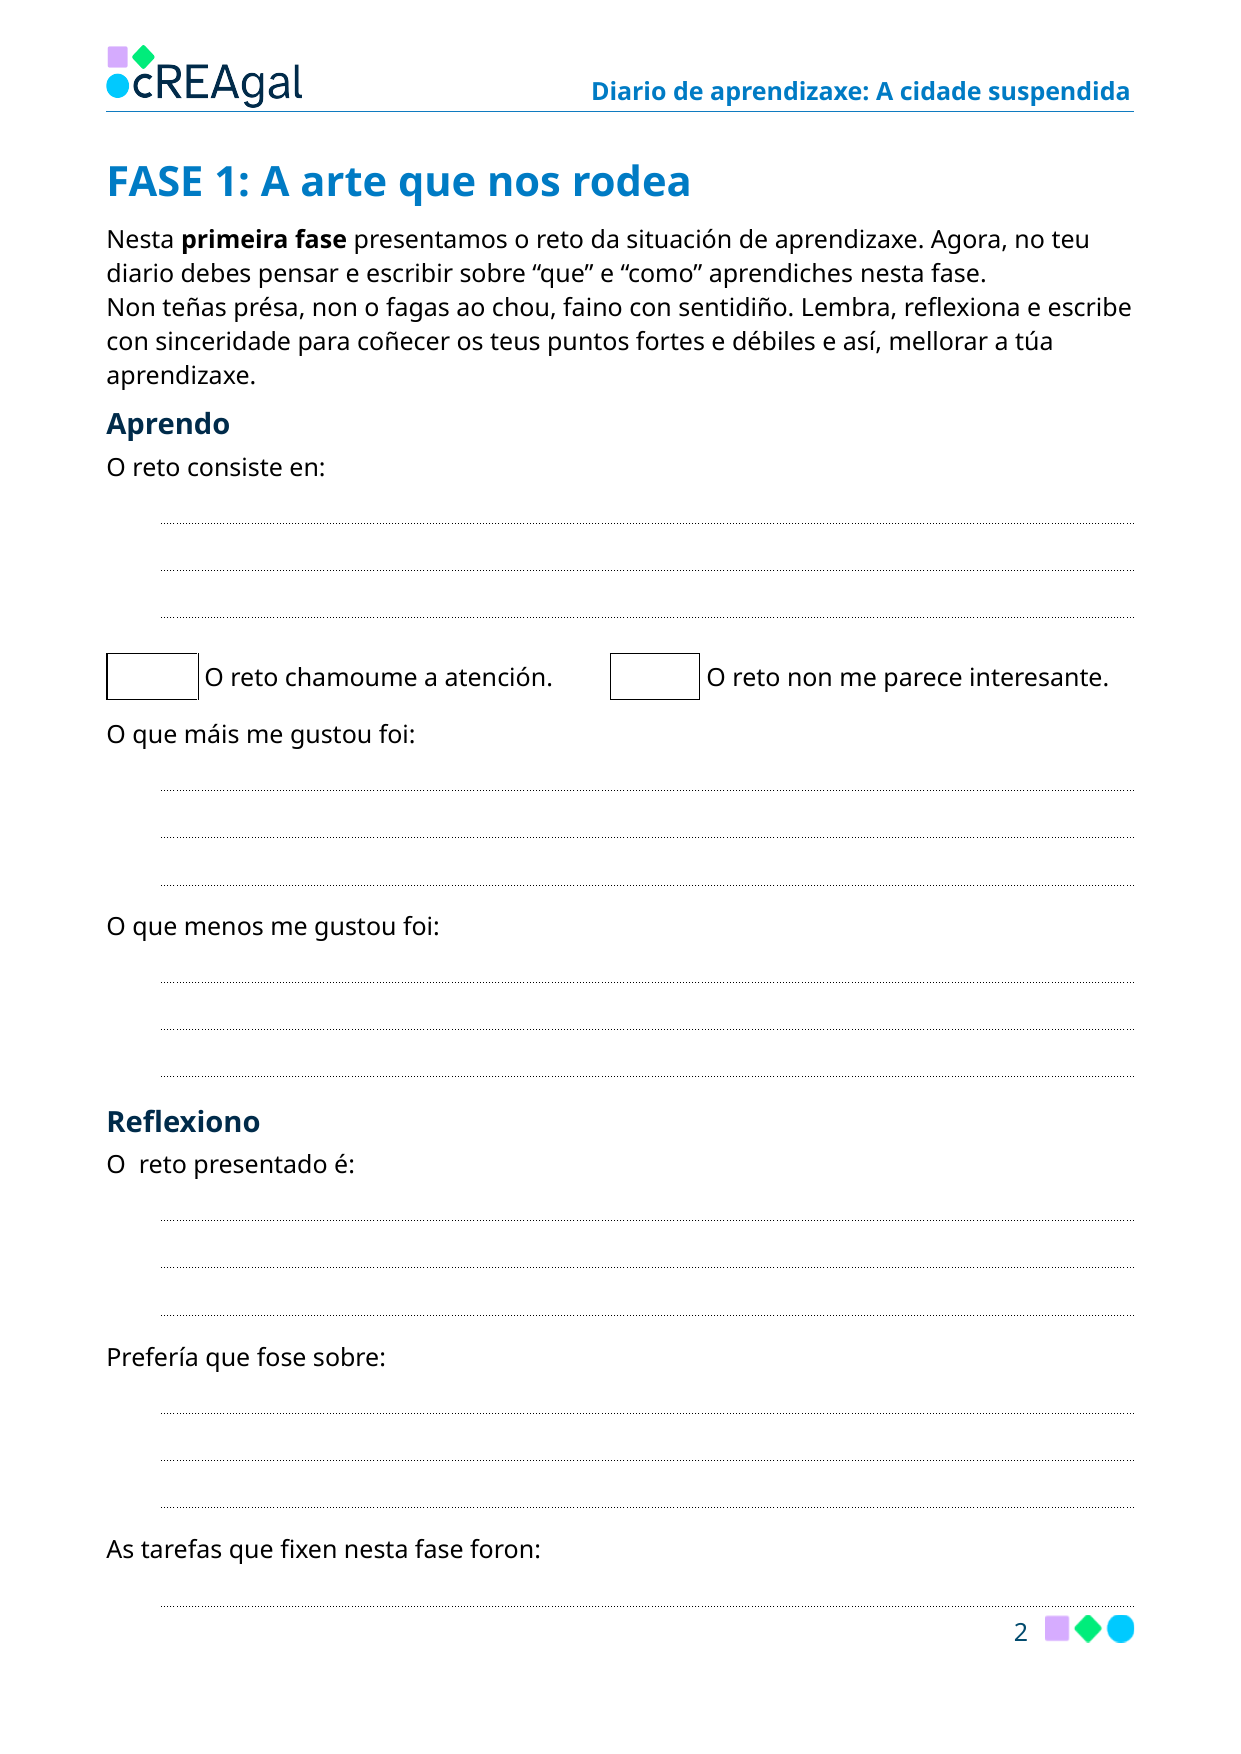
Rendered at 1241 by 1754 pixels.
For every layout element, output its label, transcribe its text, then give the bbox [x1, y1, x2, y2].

table_cell [160, 1269, 1134, 1316]
text As tarefas que fixen nesta fase foron: [106, 1532, 1134, 1566]
picture [1128, 1615, 1135, 1625]
text O reto presentado é: [106, 1147, 1134, 1181]
text Prefería que fose sobre: [106, 1339, 1134, 1373]
table_header [108, 654, 197, 699]
text O que máis me gustou foi: [106, 717, 1134, 751]
text Nesta primeira fase presentamos o reto da situación de aprendizaxe. Agora, no teu diario debes pensar e escribir sobre “que” e “como” aprendiches nesta fase. [106, 221, 1134, 289]
table_header [611, 654, 699, 699]
table_header O reto chamoume a atención. [199, 653, 610, 700]
table_header [160, 488, 1134, 524]
table_header O reto non me parece interesante. [700, 653, 1134, 700]
picture [106, 45, 302, 108]
subtitle FASE 1: A arte que nos rodea [106, 152, 1134, 209]
table_header [160, 756, 1134, 791]
table_header [160, 1186, 1134, 1221]
table_cell [160, 1461, 1134, 1508]
table_cell [160, 791, 1134, 838]
table_cell [160, 839, 1134, 886]
picture [1045, 1615, 1118, 1643]
table_header [160, 1379, 1134, 1414]
table_cell [160, 983, 1134, 1030]
subtitle Reflexiono [106, 1101, 1134, 1141]
subtitle Aprendo [106, 403, 1134, 443]
table_cell [160, 524, 1134, 571]
picture [1124, 1631, 1135, 1643]
text O reto consiste en: [106, 449, 1134, 483]
table_cell [160, 1414, 1134, 1461]
table_header [160, 1571, 1134, 1607]
table_cell [160, 1221, 1134, 1268]
text O que menos me gustou foi: [106, 908, 1134, 942]
text Non teñas présa, non o fagas ao chou, faino con sentidiño. Lembra, reflexiona e escribe con sinceridade para coñecer os teus puntos fortes e débiles e así, mellorar a túa aprendizaxe. [106, 289, 1134, 392]
table_cell [160, 571, 1134, 618]
table_cell [160, 1030, 1134, 1077]
table_header [160, 947, 1134, 983]
